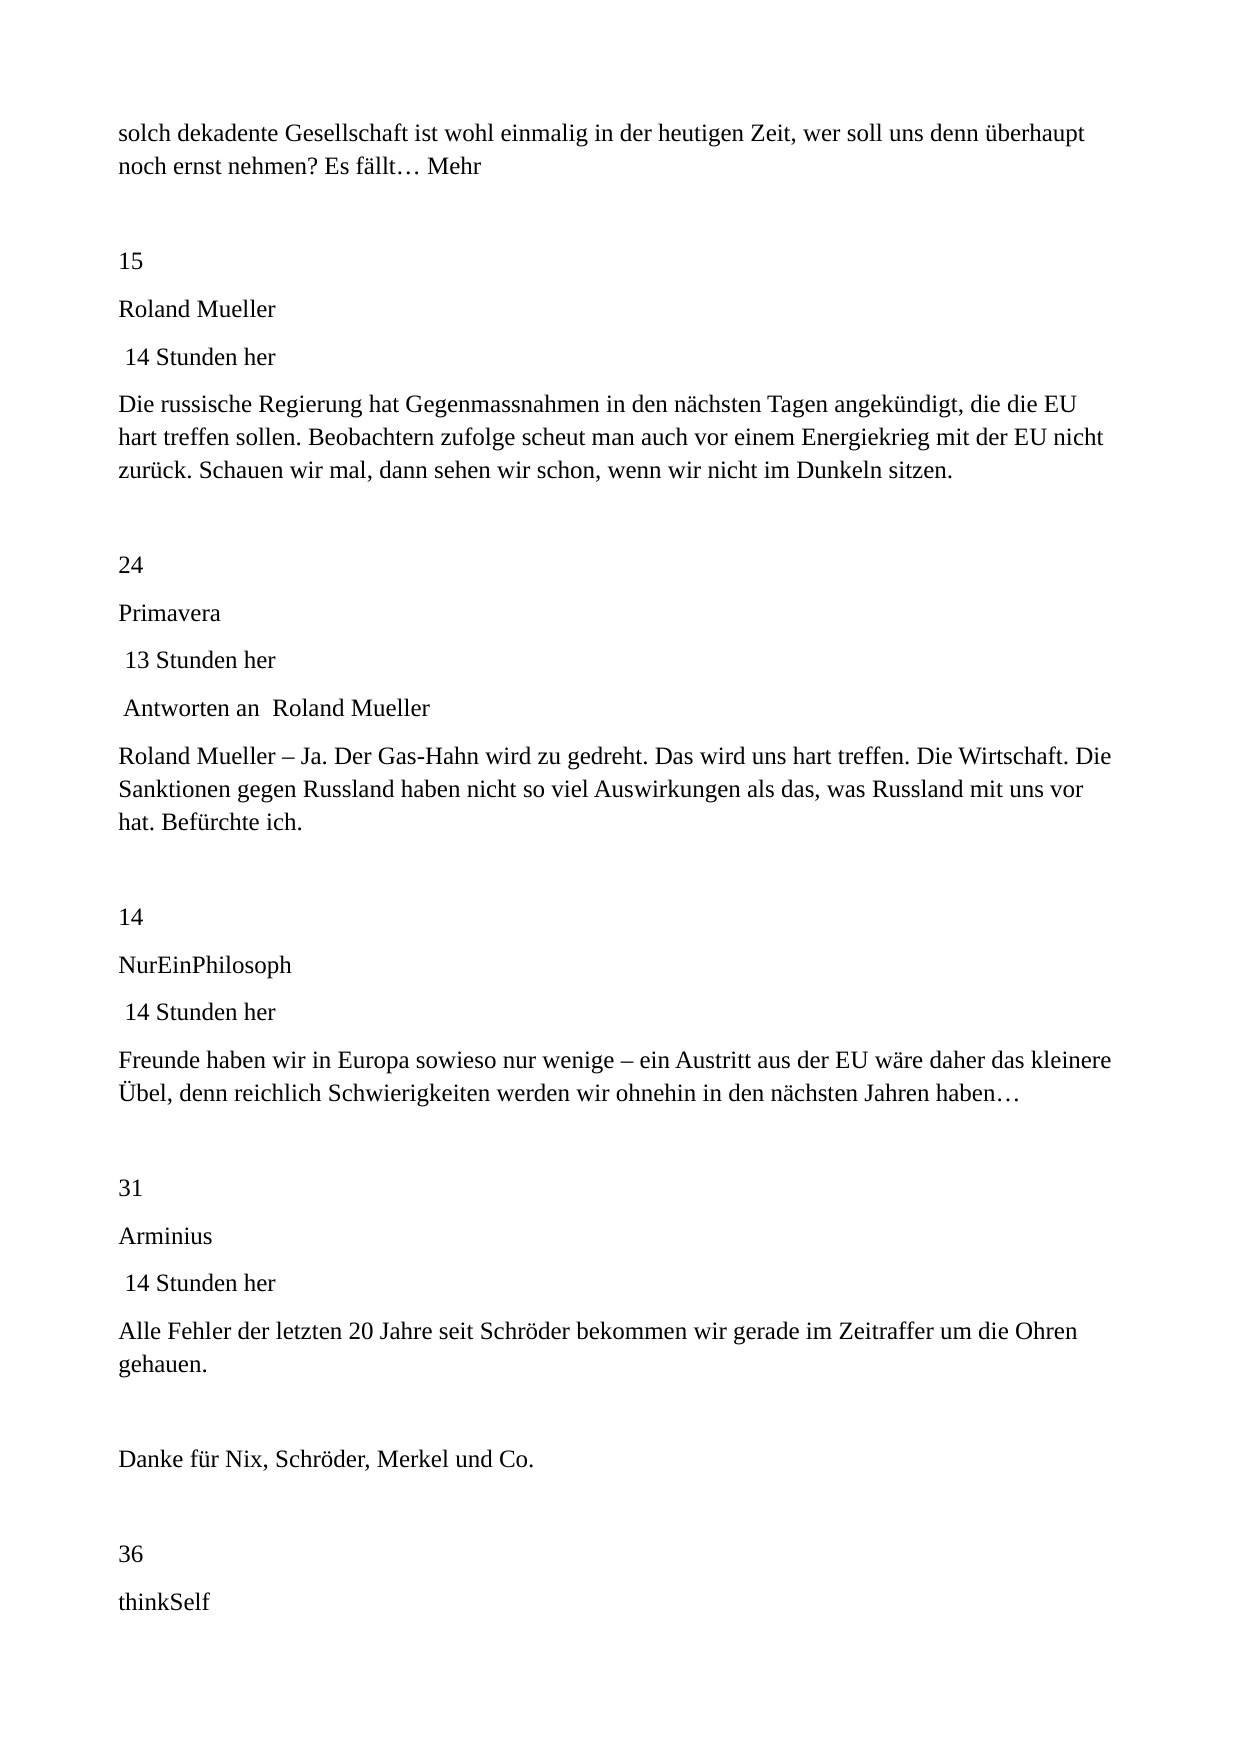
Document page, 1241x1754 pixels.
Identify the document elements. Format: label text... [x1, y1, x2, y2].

text NurEinPhilosoph [118, 950, 1122, 978]
text 14 [118, 902, 1122, 931]
text Freunde haben wir in Europa sowieso nur wenige – ein Austritt aus der EU wäre daher das kleinere Übel, denn reichlich Schwierigkeiten werden wir ohnehin in den nächsten Jahren haben… [118, 1045, 1122, 1107]
text 24 [118, 550, 1122, 579]
text Die russische Regierung hat Gegenmassnahmen in den nächsten Tagen angekündigt, die die EU hart treffen sollen. Beobachtern zufolge scheut man auch vor einem Energiekrieg mit der EU nicht zurück. Schauen wir mal, dann sehen wir schon, wenn wir nicht im Dunkeln sitzen. [118, 389, 1122, 484]
text 31 [118, 1173, 1122, 1202]
text 14 Stunden her [118, 1268, 1122, 1297]
text 13 Stunden her [118, 646, 1122, 674]
text 14 Stunden her [118, 997, 1122, 1026]
text Roland Mueller – Ja. Der Gas-Hahn wird zu gedreht. Das wird uns hart treffen. Die Wirtschaft. Die Sanktionen gegen Russland haben nicht so viel Auswirkungen als das, was Russland mit uns vor hat. Befürchte ich. [118, 741, 1122, 836]
text 15 [118, 246, 1122, 275]
text Danke für Nix, Schröder, Merkel und Co. [118, 1444, 1122, 1473]
text Alle Fehler der letzten 20 Jahre seit Schröder bekommen wir gerade im Zeitraffer um die Ohren gehauen. [118, 1316, 1122, 1378]
text Antworten an Roland Mueller [118, 693, 1122, 722]
text solch dekadente Gesellschaft ist wohl einmalig in der heutigen Zeit, wer soll uns denn überhaupt noch ernst nehmen? Es fällt… Mehr [118, 118, 1122, 180]
text Arminius [118, 1221, 1122, 1249]
text 36 [118, 1539, 1122, 1568]
text 14 Stunden her [118, 342, 1122, 370]
text Primavera [118, 598, 1122, 627]
text thinkSelf [118, 1587, 1122, 1616]
text Roland Mueller [118, 294, 1122, 323]
